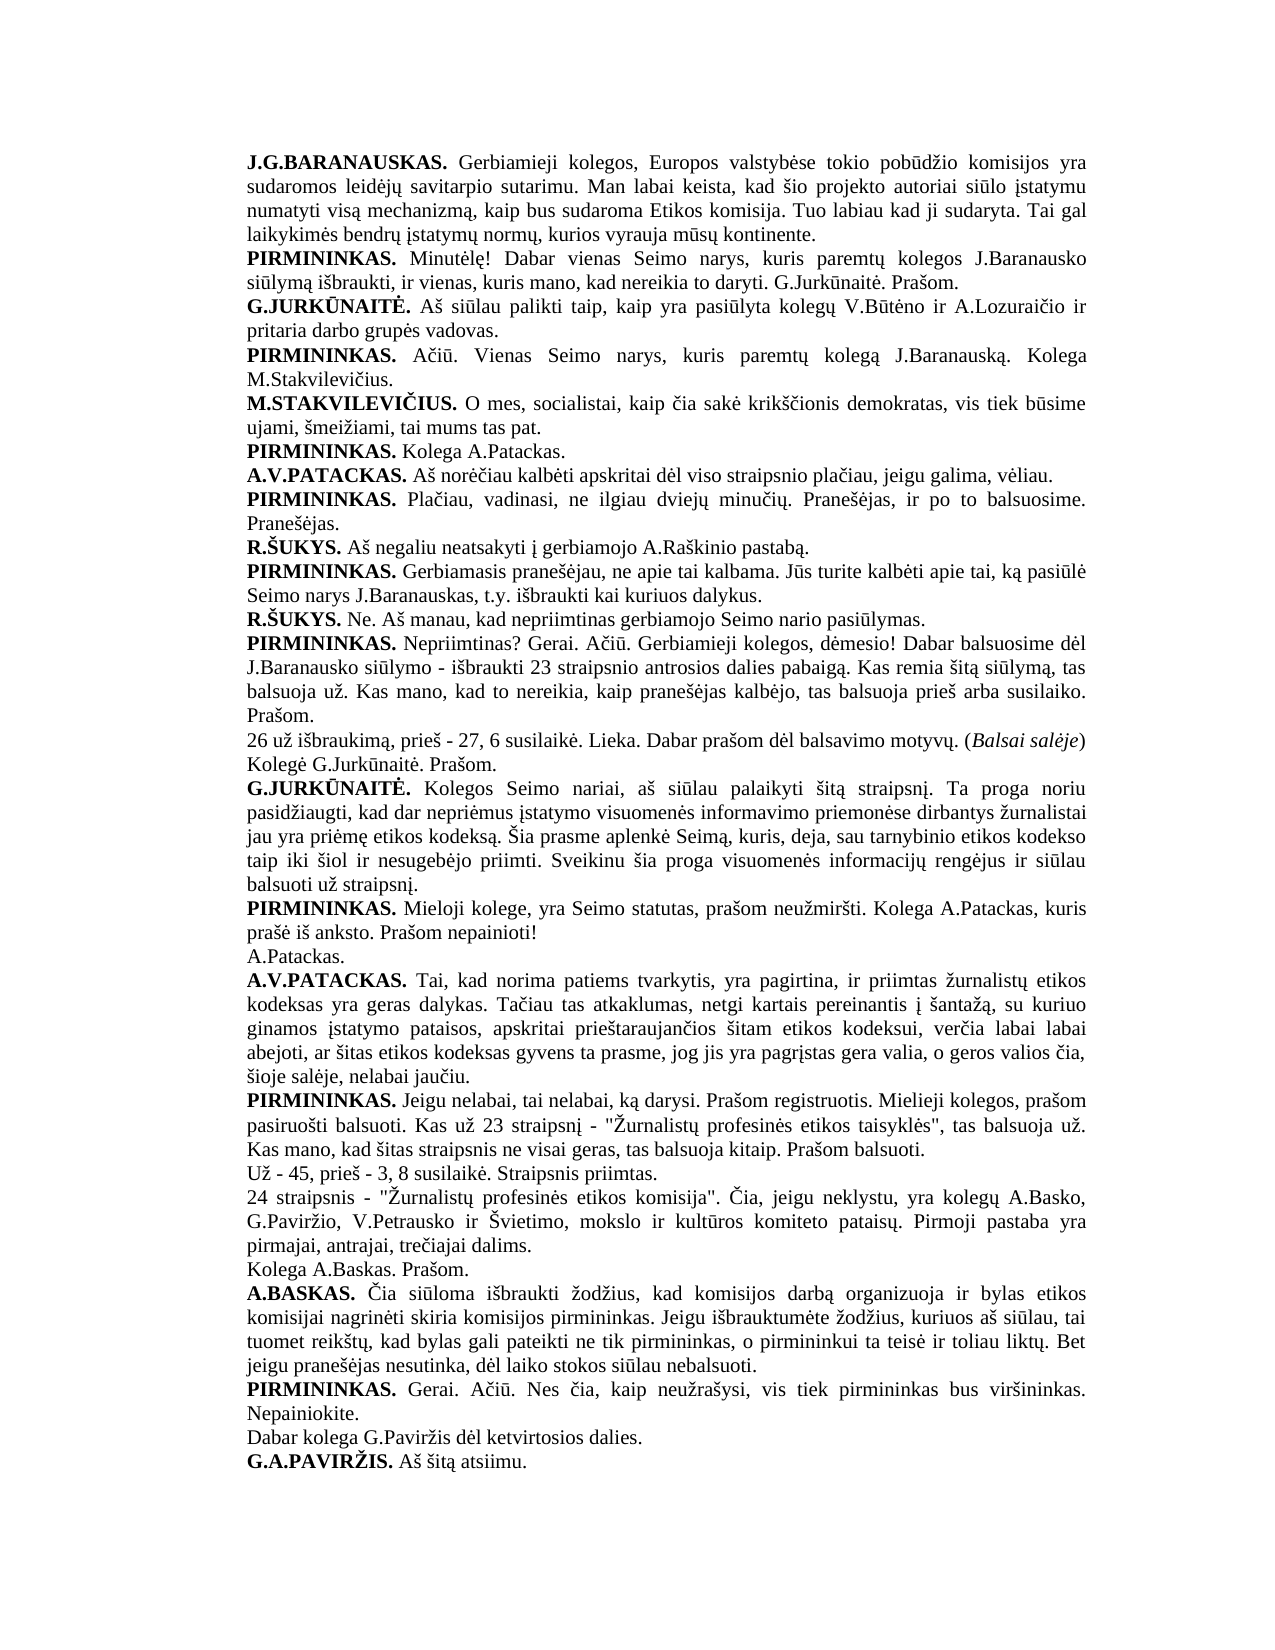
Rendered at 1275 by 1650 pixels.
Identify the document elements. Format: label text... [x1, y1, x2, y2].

text 24 straipsnis - "Žurnalistų profesinės etikos komisija". Čia, jeigu neklystu, yra kolegų A.Basko, G.Paviržio, V.Petrausko ir Švietimo, mokslo ir kultūros komiteto pataisų. Pirmoji pastaba yra pirmajai, antrajai, trečiajai dalims. [247, 1185, 1087, 1257]
text PIRMININKAS. Minutėlę! Dabar vienas Seimo narys, kuris paremtų kolegos J.Baranausko siūlymą išbraukti, ir vienas, kuris mano, kad nereikia to daryti. G.Jurkūnaitė. Prašom. [247, 246, 1087, 294]
text J.G.BARANAUSKAS. Gerbiamieji kolegos, Europos valstybėse tokio pobūdžio komisijos yra sudaromos leidėjų savitarpio sutarimu. Man labai keista, kad šio projekto autoriai siūlo įstatymu numatyti visą mechanizmą, kaip bus sudaroma Etikos komisija. Tuo labiau kad ji sudaryta. Tai gal laikykimės bendrų įstatymų normų, kurios vyrauja mūsų kontinente. [247, 150, 1087, 246]
text PIRMININKAS. Nepriimtinas? Gerai. Ačiū. Gerbiamieji kolegos, dėmesio! Dabar balsuosime dėl J.Baranausko siūlymo - išbraukti 23 straipsnio antrosios dalies pabaigą. Kas remia šitą siūlymą, tas balsuoja už. Kas mano, kad to nereikia, kaip pranešėjas kalbėjo, tas balsuoja prieš arba susilaiko. Prašom. [247, 631, 1087, 727]
text G.JURKŪNAITĖ. Kolegos Seimo nariai, aš siūlau palaikyti šitą straipsnį. Ta proga noriu pasidžiaugti, kad dar nepriėmus įstatymo visuomenės informavimo priemonėse dirbantys žurnalistai jau yra priėmę etikos kodeksą. Šia prasme aplenkė Seimą, kuris, deja, sau tarnybinio etikos kodekso taip iki šiol ir nesugebėjo priimti. Sveikinu šia proga visuomenės informacijų rengėjus ir siūlau balsuoti už straipsnį. [247, 776, 1087, 896]
text Už - 45, prieš - 3, 8 susilaikė. Straipsnis priimtas. [247, 1161, 1087, 1185]
text A.V.PATACKAS. Aš norėčiau kalbėti apskritai dėl viso straipsnio plačiau, jeigu galima, vėliau. [247, 463, 1087, 487]
text PIRMININKAS. Gerai. Ačiū. Nes čia, kaip neužrašysi, vis tiek pirmininkas bus viršininkas. Nepainiokite. [247, 1377, 1087, 1425]
text 26 už išbraukimą, prieš - 27, 6 susilaikė. Lieka. Dabar prašom dėl balsavimo motyvų. (Balsai salėje) [247, 727, 1087, 752]
text A.Patackas. [247, 944, 1087, 968]
text PIRMININKAS. Gerbiamasis pranešėjau, ne apie tai kalbama. Jūs turite kalbėti apie tai, ką pasiūlė Seimo narys J.Baranauskas, t.y. išbraukti kai kuriuos dalykus. [247, 559, 1087, 607]
text R.ŠUKYS. Ne. Aš manau, kad nepriimtinas gerbiamojo Seimo nario pasiūlymas. [247, 607, 1087, 631]
text A.BASKAS. Čia siūloma išbraukti žodžius, kad komisijos darbą organizuoja ir bylas etikos komisijai nagrinėti skiria komisijos pirmininkas. Jeigu išbrauktumėte žodžius, kuriuos aš siūlau, tai tuomet reikštų, kad bylas gali pateikti ne tik pirmininkas, o pirmininkui ta teisė ir toliau liktų. Bet jeigu pranešėjas nesutinka, dėl laiko stokos siūlau nebalsuoti. [247, 1281, 1087, 1377]
text PIRMININKAS. Plačiau, vadinasi, ne ilgiau dviejų minučių. Pranešėjas, ir po to balsuosime. Pranešėjas. [247, 487, 1087, 535]
text A.V.PATACKAS. Tai, kad norima patiems tvarkytis, yra pagirtina, ir priimtas žurnalistų etikos kodeksas yra geras dalykas. Tačiau tas atkaklumas, netgi kartais pereinantis į šantažą, su kuriuo ginamos įstatymo pataisos, apskritai prieštaraujančios šitam etikos kodeksui, verčia labai labai abejoti, ar šitas etikos kodeksas gyvens ta prasme, jog jis yra pagrįstas gera valia, o geros valios čia, šioje salėje, nelabai jaučiu. [247, 968, 1087, 1088]
text PIRMININKAS. Jeigu nelabai, tai nelabai, ką darysi. Prašom registruotis. Mielieji kolegos, prašom pasiruošti balsuoti. Kas už 23 straipsnį - "Žurnalistų profesinės etikos taisyklės", tas balsuoja už. Kas mano, kad šitas straipsnis ne visai geras, tas balsuoja kitaip. Prašom balsuoti. [247, 1088, 1087, 1161]
text PIRMININKAS. Kolega A.Patackas. [247, 439, 1087, 463]
text G.A.PAVIRŽIS. Aš šitą atsiimu. [247, 1449, 1087, 1473]
text Kolegė G.Jurkūnaitė. Prašom. [247, 752, 1087, 776]
text G.JURKŪNAITĖ. Aš siūlau palikti taip, kaip yra pasiūlyta kolegų V.Būtėno ir A.Lozuraičio ir pritaria darbo grupės vadovas. [247, 294, 1087, 342]
text Dabar kolega G.Paviržis dėl ketvirtosios dalies. [247, 1425, 1087, 1449]
text M.STAKVILEVIČIUS. O mes, socialistai, kaip čia sakė krikščionis demokratas, vis tiek būsime ujami, šmeižiami, tai mums tas pat. [247, 391, 1087, 439]
text R.ŠUKYS. Aš negaliu neatsakyti į gerbiamojo A.Raškinio pastabą. [247, 535, 1087, 559]
text PIRMININKAS. Ačiū. Vienas Seimo narys, kuris paremtų kolegą J.Baranauską. Kolega M.Stakvilevičius. [247, 342, 1087, 391]
text Kolega A.Baskas. Prašom. [247, 1257, 1087, 1281]
text PIRMININKAS. Mieloji kolege, yra Seimo statutas, prašom neužmiršti. Kolega A.Patackas, kuris prašė iš anksto. Prašom nepainioti! [247, 896, 1087, 944]
